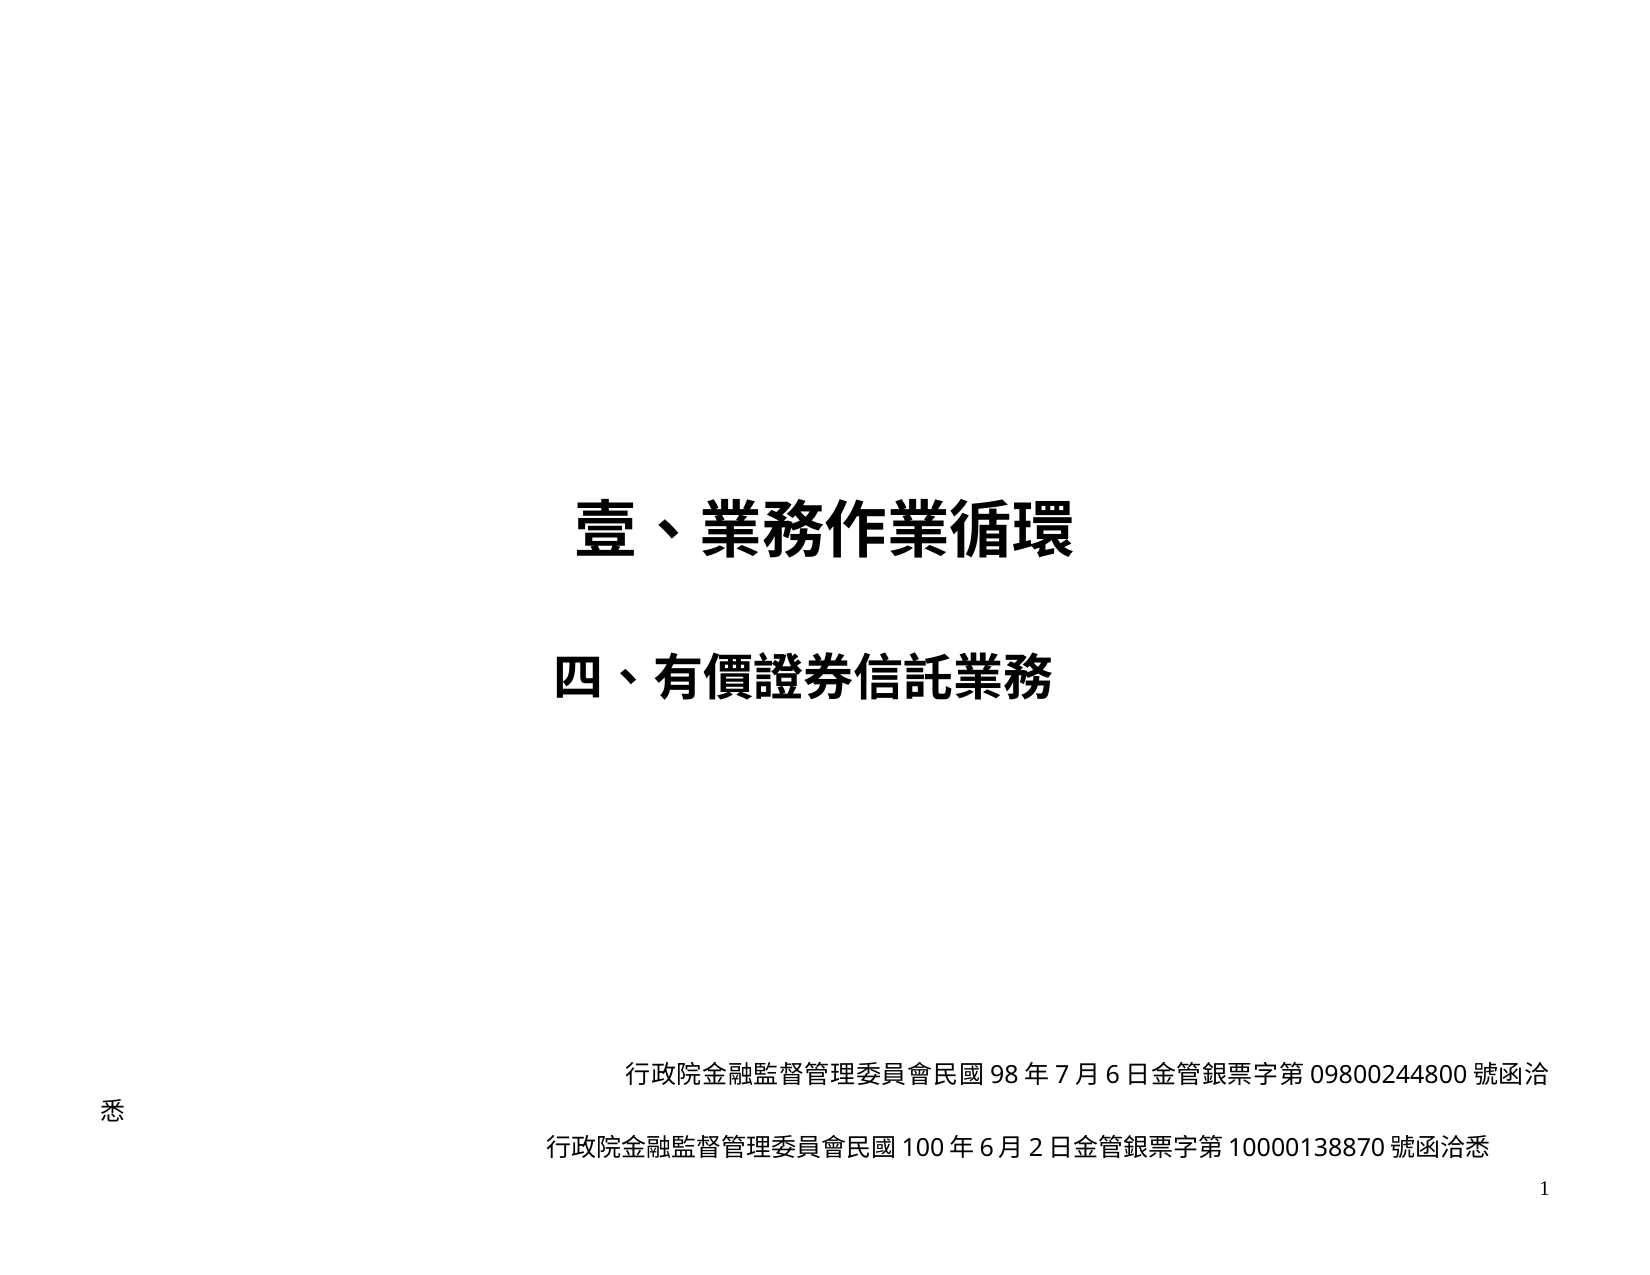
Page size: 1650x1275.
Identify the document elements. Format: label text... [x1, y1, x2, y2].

text 行政院金融監督管理委員會民國98年7月6日金管銀票字第09800244800號函洽悉 [100, 1055, 1549, 1127]
text 四、有價證券信託業務 [100, 637, 1549, 710]
text 壹、業務作業循環 [450, 480, 1549, 570]
text 行政院金融監督管理委員會民國100年6月2日金管銀票字第10000138870號函洽悉 [100, 1127, 1549, 1163]
